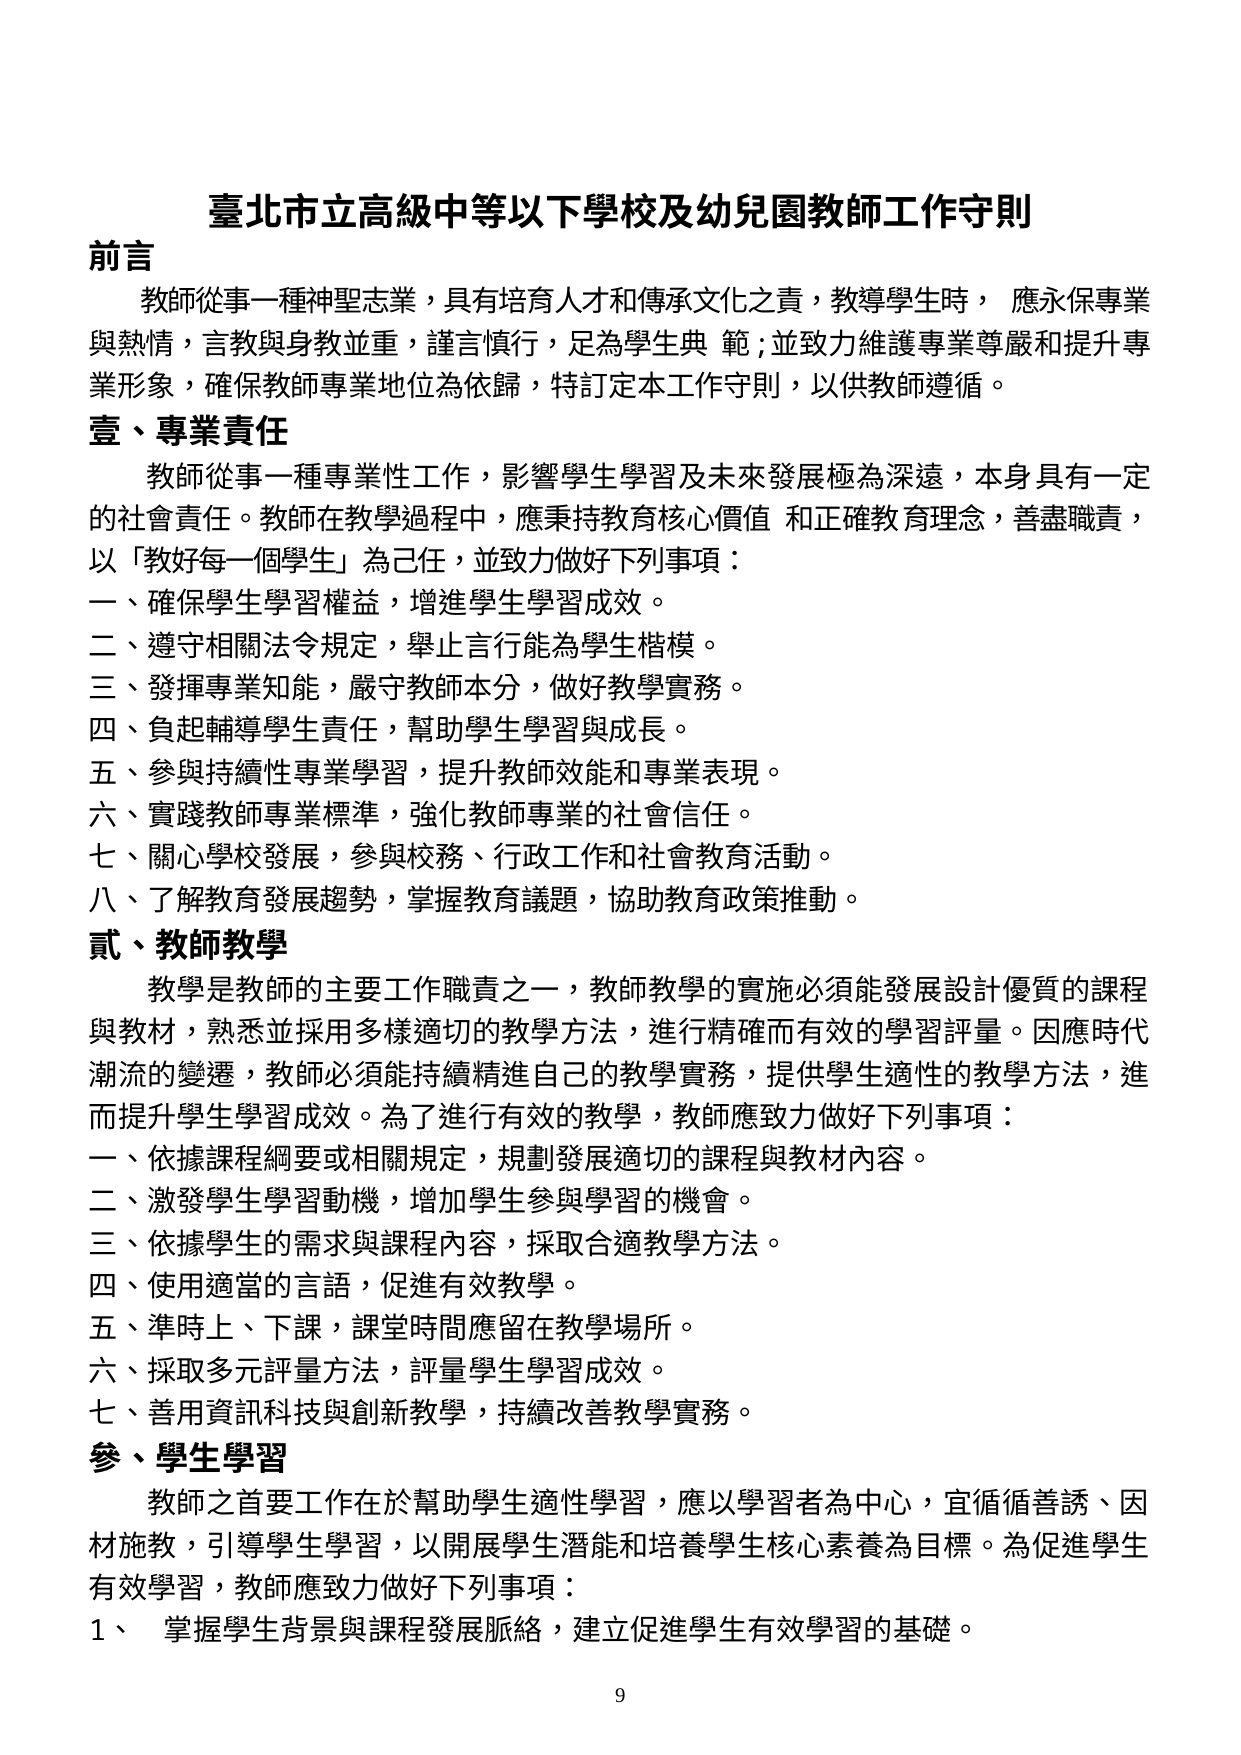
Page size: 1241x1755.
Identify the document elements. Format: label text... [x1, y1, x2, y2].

text 四、負起輔導學生責任，幫助學生學習與成長。 [89, 707, 1152, 749]
text 教師之首要工作在於幫助學生適性學習，應以學習者為中心，宜循循善誘、因材施教，引導學生學習，以開展學生潛能和培養學生核心素養為目標。為促進學生有效學習，教師應致力做好下列事項： [89, 1480, 1152, 1607]
text 前言 [89, 230, 1152, 278]
text 壹、專業責任 [89, 405, 1152, 453]
text 七、善用資訊科技與創新教學，持續改善教學實務。 [89, 1389, 1152, 1432]
text 二、激發學生學習動機，增加學生參與學習的機會。 [89, 1178, 1152, 1220]
text 臺北市立高級中等以下學校及幼兒園教師工作守則 [89, 167, 1152, 230]
text 教師從事一種神聖志業，具有培育人才和傳承文化之責，教導學生時， 應永保專業與熱情，言教與身教並重，謹言慎行，足為學生典 範;並致力維護專業尊嚴和提升專業形象，確保教師專業地位為依歸，特訂定本工作守則，以供教師遵循。 [89, 278, 1152, 405]
text 四、使用適當的言語，促進有效教學。 [89, 1263, 1152, 1305]
text 教師從事一種專業性工作，影響學生學習及未來發展極為深遠，本身具有一定的社會責任。教師在教學過程中，應秉持教育核心價值 和正確教育理念，善盡職責，以「教好每一個學生」為己任，並致力做好下列事項： [89, 453, 1152, 580]
text 三、發揮專業知能，嚴守教師本分，做好教學實務。 [89, 664, 1152, 707]
text 三、依據學生的需求與課程內容，採取合適教學方法。 [89, 1220, 1152, 1263]
text 六、採取多元評量方法，評量學生學習成效。 [89, 1347, 1152, 1389]
text 二、遵守相關法令規定，舉止言行能為學生楷模。 [89, 622, 1152, 664]
text 一、確保學生學習權益，增進學生學習成效。 [89, 580, 1152, 622]
text 七、關心學校發展，參與校務、行政工作和社會教育活動。 [89, 834, 1152, 876]
text 八、了解教育發展趨勢，掌握教育議題，協助教育政策推動。 [89, 876, 1152, 918]
list 掌握學生背景與課程發展脈絡，建立促進學生有效學習的基礎。 [89, 1607, 1152, 1649]
text 一、依據課程綱要或相關規定，規劃發展適切的課程與教材內容。 [89, 1136, 1152, 1178]
text 參、學生學習 [89, 1432, 1152, 1480]
text 六、實踐教師專業標準，強化教師專業的社會信任。 [89, 791, 1152, 834]
text 貳、教師教學 [89, 918, 1152, 967]
text 五、參與持續性專業學習，提升教師效能和專業表現。 [89, 749, 1152, 791]
text 五、準時上、下課，課堂時間應留在教學場所。 [89, 1305, 1152, 1347]
text 教學是教師的主要工作職責之一，教師教學的實施必須能發展設計優質的課程與教材，熟悉並採用多樣適切的教學方法，進行精確而有效的學習評量。因應時代潮流的變遷，教師必須能持續精進自己的教學實務，提供學生適性的教學方法，進而提升學生學習成效。為了進行有效的教學，教師應致力做好下列事項： [89, 967, 1152, 1136]
